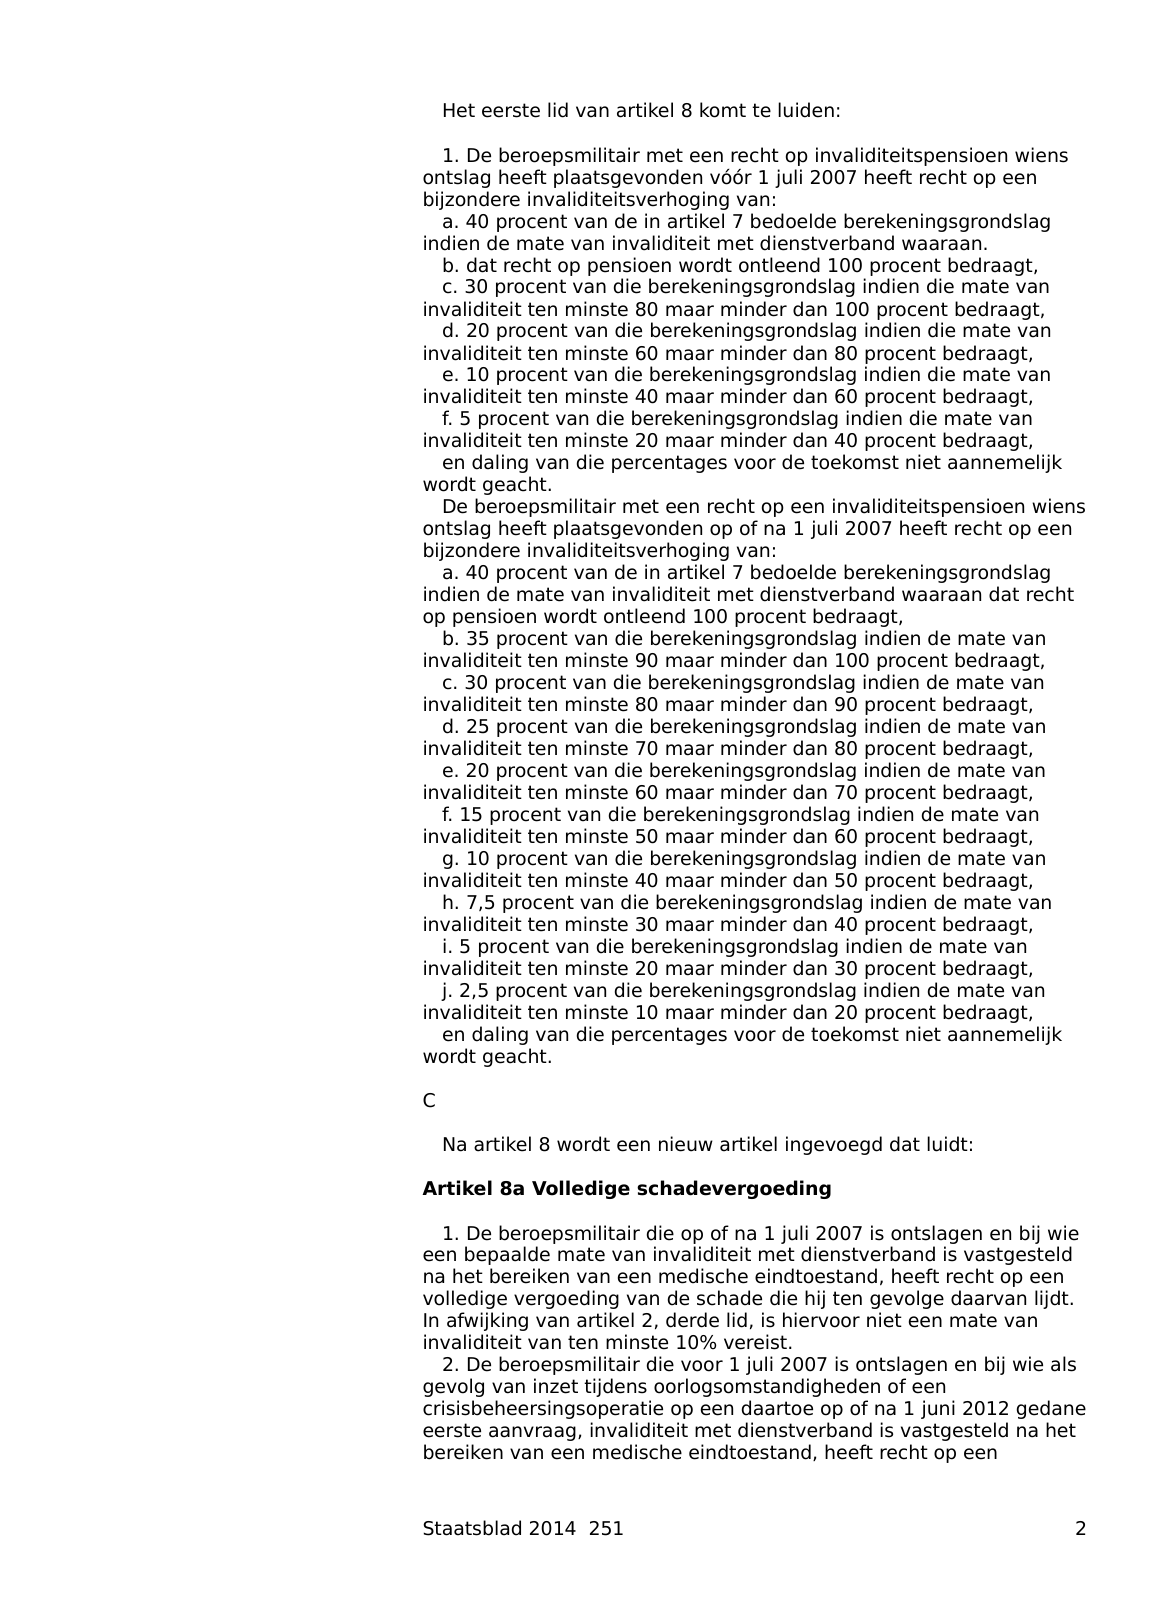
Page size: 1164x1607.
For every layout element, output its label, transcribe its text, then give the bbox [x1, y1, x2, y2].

text j. 2,5 procent van die berekeningsgrondslag indien de mate van invaliditeit ten minste 10 maar minder dan 20 procent bedraagt, [422, 980, 1087, 1024]
text Het eerste lid van artikel 8 komt te luiden: [422, 100, 1087, 122]
text d. 20 procent van die berekeningsgrondslag indien die mate van invaliditeit ten minste 60 maar minder dan 80 procent bedraagt, [422, 320, 1087, 364]
text a. 40 procent van de in artikel 7 bedoelde berekeningsgrondslag indien de mate van invaliditeit met dienstverband waaraan. [422, 211, 1087, 254]
text C [422, 1090, 1087, 1112]
text i. 5 procent van die berekeningsgrondslag indien de mate van invaliditeit ten minste 20 maar minder dan 30 procent bedraagt, [422, 936, 1087, 980]
text e. 20 procent van die berekeningsgrondslag indien de mate van invaliditeit ten minste 60 maar minder dan 70 procent bedraagt, [422, 760, 1087, 804]
text b. dat recht op pensioen wordt ontleend 100 procent bedraagt, [422, 254, 1087, 276]
text Na artikel 8 wordt een nieuw artikel ingevoegd dat luidt: [422, 1134, 1087, 1156]
text g. 10 procent van die berekeningsgrondslag indien de mate van invaliditeit ten minste 40 maar minder dan 50 procent bedraagt, [422, 848, 1087, 892]
text 1. De beroepsmilitair met een recht op invaliditeitspensioen wiens ontslag heeft plaatsgevonden vóór 1 juli 2007 heeft recht op een bijzondere invaliditeitsverhoging van: [422, 144, 1087, 211]
text b. 35 procent van die berekeningsgrondslag indien de mate van invaliditeit ten minste 90 maar minder dan 100 procent bedraagt, [422, 628, 1087, 672]
text en daling van die percentages voor de toekomst niet aannemelijk wordt geacht. [422, 452, 1087, 496]
text en daling van die percentages voor de toekomst niet aannemelijk wordt geacht. [422, 1024, 1087, 1068]
text c. 30 procent van die berekeningsgrondslag indien de mate van invaliditeit ten minste 80 maar minder dan 90 procent bedraagt, [422, 672, 1087, 716]
text d. 25 procent van die berekeningsgrondslag indien de mate van invaliditeit ten minste 70 maar minder dan 80 procent bedraagt, [422, 716, 1087, 760]
text h. 7,5 procent van die berekeningsgrondslag indien de mate van invaliditeit ten minste 30 maar minder dan 40 procent bedraagt, [422, 892, 1087, 936]
text De beroepsmilitair met een recht op een invaliditeitspensioen wiens ontslag heeft plaatsgevonden op of na 1 juli 2007 heeft recht op een bijzondere invaliditeitsverhoging van: [422, 496, 1087, 562]
text 2. De beroepsmilitair die voor 1 juli 2007 is ontslagen en bij wie als gevolg van inzet tijdens oorlogsomstandigheden of een crisisbeheersingsoperatie op een daartoe op of na 1 juni 2012 gedane eerste aanvraag, invaliditeit met dienstverband is vastgesteld na het bereiken van een medische eindtoestand, heeft recht op een [422, 1354, 1087, 1464]
text a. 40 procent van de in artikel 7 bedoelde berekeningsgrondslag indien de mate van invaliditeit met dienstverband waaraan dat recht op pensioen wordt ontleend 100 procent bedraagt, [422, 562, 1087, 628]
text e. 10 procent van die berekeningsgrondslag indien die mate van invaliditeit ten minste 40 maar minder dan 60 procent bedraagt, [422, 364, 1087, 408]
text c. 30 procent van die berekeningsgrondslag indien die mate van invaliditeit ten minste 80 maar minder dan 100 procent bedraagt, [422, 276, 1087, 320]
text f. 5 procent van die berekeningsgrondslag indien die mate van invaliditeit ten minste 20 maar minder dan 40 procent bedraagt, [422, 408, 1087, 452]
text f. 15 procent van die berekeningsgrondslag indien de mate van invaliditeit ten minste 50 maar minder dan 60 procent bedraagt, [422, 804, 1087, 848]
subtitle Artikel 8a Volledige schadevergoeding [422, 1178, 1087, 1200]
text 1. De beroepsmilitair die op of na 1 juli 2007 is ontslagen en bij wie een bepaalde mate van invaliditeit met dienstverband is vastgesteld na het bereiken van een medische eindtoestand, heeft recht op een volledige vergoeding van de schade die hij ten gevolge daarvan lijdt. In afwijking van artikel 2, derde lid, is hiervoor niet een mate van invaliditeit van ten minste 10% vereist. [422, 1222, 1087, 1354]
